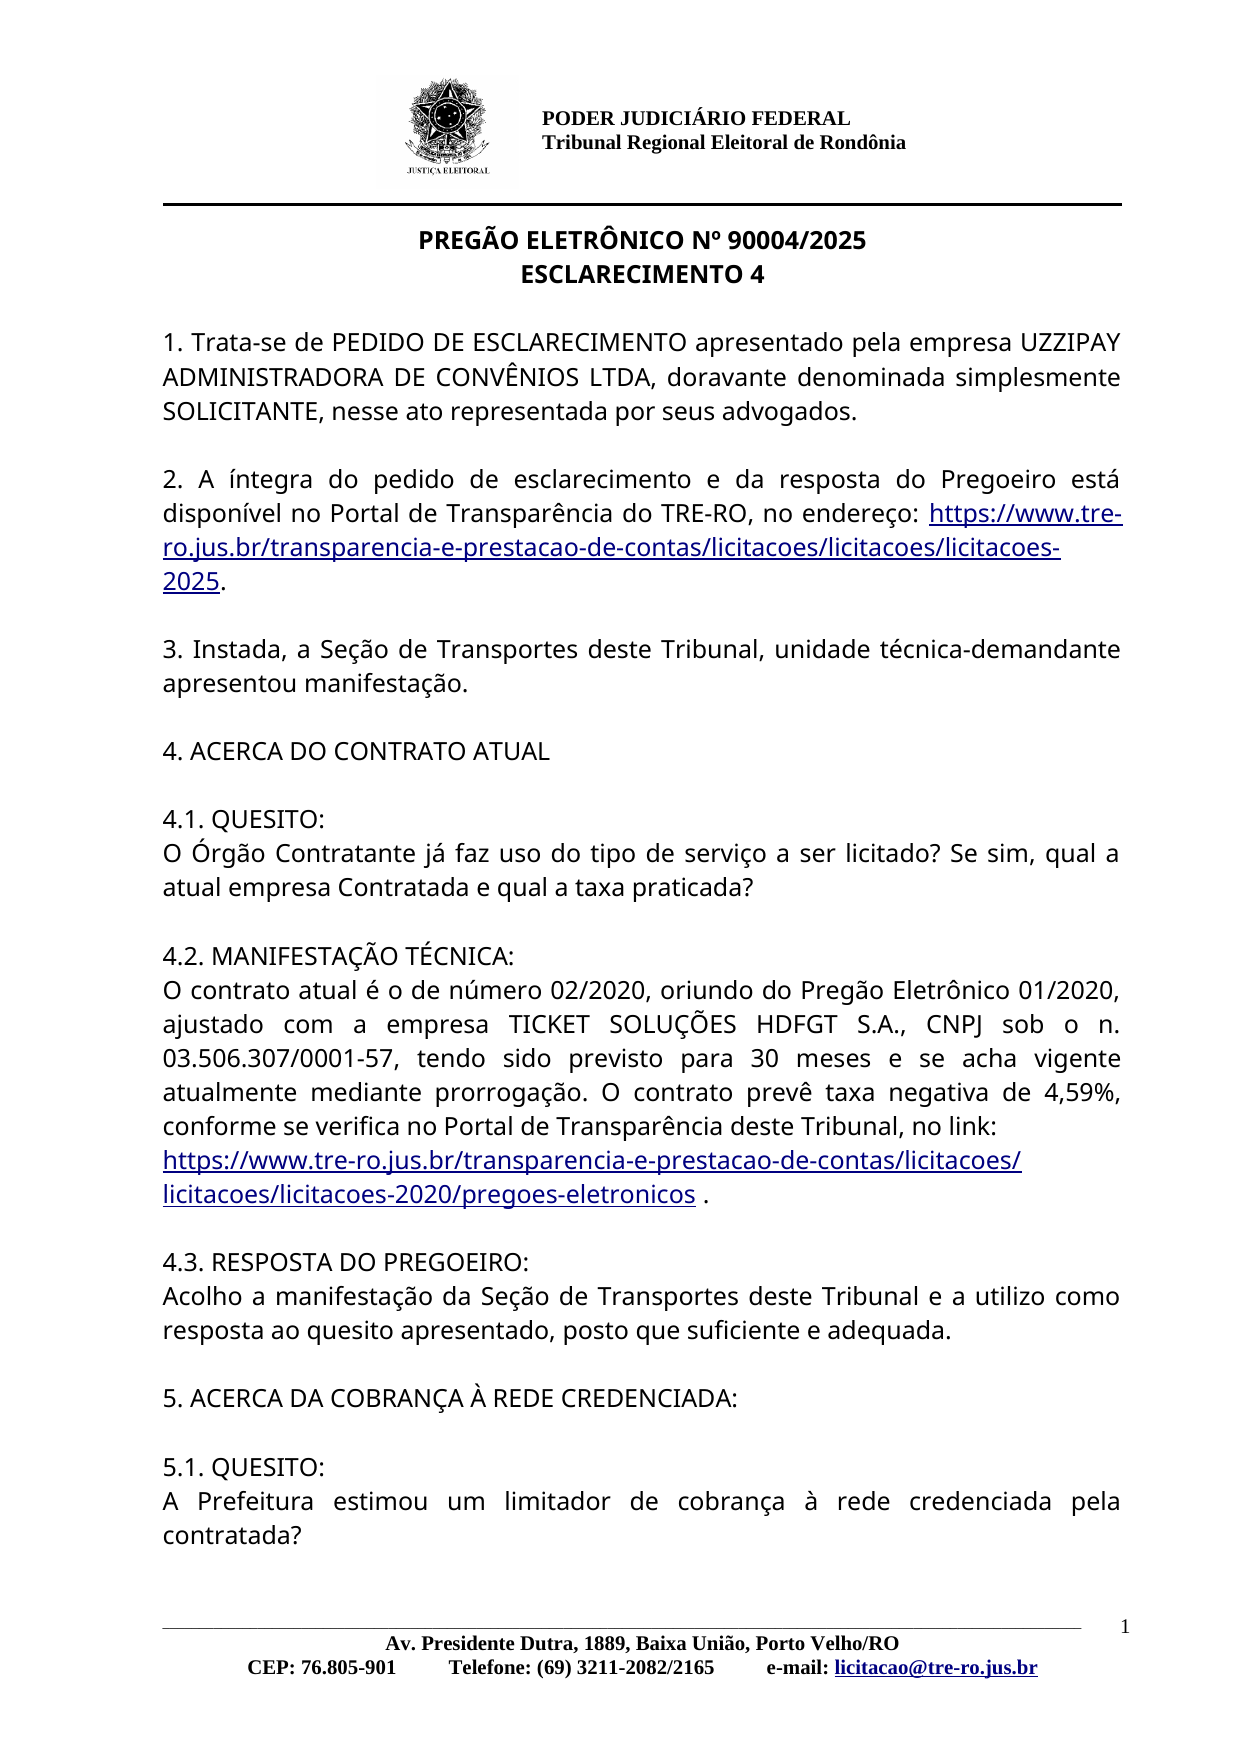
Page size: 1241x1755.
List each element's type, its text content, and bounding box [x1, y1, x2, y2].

text 4.2. MANIFESTAÇÃO TÉCNICA: [162, 938, 1122, 972]
text O contrato atual é o de número 02/2020, oriundo do Pregão Eletrônico 01/2020, ajustado com a empresa TICKET SOLUÇÕES HDFGT S.A., CNPJ sob o n. 03.506.307/0001-57, tendo sido previsto para 30 meses e se acha vigente atualmente mediante prorrogação. O contrato prevê taxa negativa de 4,59%, conforme se verifica no Portal de Transparência deste Tribunal, no link: [162, 972, 1122, 1143]
text 4.1. QUESITO: [162, 802, 1122, 836]
text ESCLARECIMENTO 4 [162, 257, 1122, 291]
text A Prefeitura estimou um limitador de cobrança à rede credenciada pela contratada? [162, 1483, 1122, 1551]
text https://www.tre-ro.jus.br/transparencia-e-prestacao-de-contas/licitacoes/licitacoes/licitacoes-2020/pregoes-eletronicos . [162, 1143, 1122, 1211]
text 3. Instada, a Seção de Transportes deste Tribunal, unidade técnica-demandante apresentou manifestação. [162, 632, 1122, 700]
text 5.1. QUESITO: [162, 1449, 1122, 1483]
text O Órgão Contratante já faz uso do tipo de serviço a ser licitado? Se sim, qual a atual empresa Contratada e qual a taxa praticada? [162, 836, 1122, 904]
text 1. Trata-se de PEDIDO DE ESCLARECIMENTO apresentado pela empresa UZZIPAY ADMINISTRADORA DE CONVÊNIOS LTDA, doravante denominada simplesmente SOLICITANTE, nesse ato representada por seus advogados. [162, 325, 1122, 427]
text Acolho a manifestação da Seção de Transportes deste Tribunal e a utilizo como resposta ao quesito apresentado, posto que suficiente e adequada. [162, 1279, 1122, 1347]
text 2. A íntegra do pedido de esclarecimento e da resposta do Pregoeiro está disponível no Portal de Transparência do TRE-RO, no endereço: https://www.tre-ro.jus.br/transparencia-e-prestacao-de-contas/licitacoes/licitacoes/licitacoes-2025. [162, 461, 1122, 598]
text 5. ACERCA DA COBRANÇA À REDE CREDENCIADA: [162, 1381, 1122, 1415]
text 4. ACERCA DO CONTRATO ATUAL [162, 734, 1122, 768]
text PREGÃO ELETRÔNICO Nº 90004/2025 [162, 223, 1122, 257]
text 4.3. RESPOSTA DO PREGOEIRO: [162, 1245, 1122, 1279]
